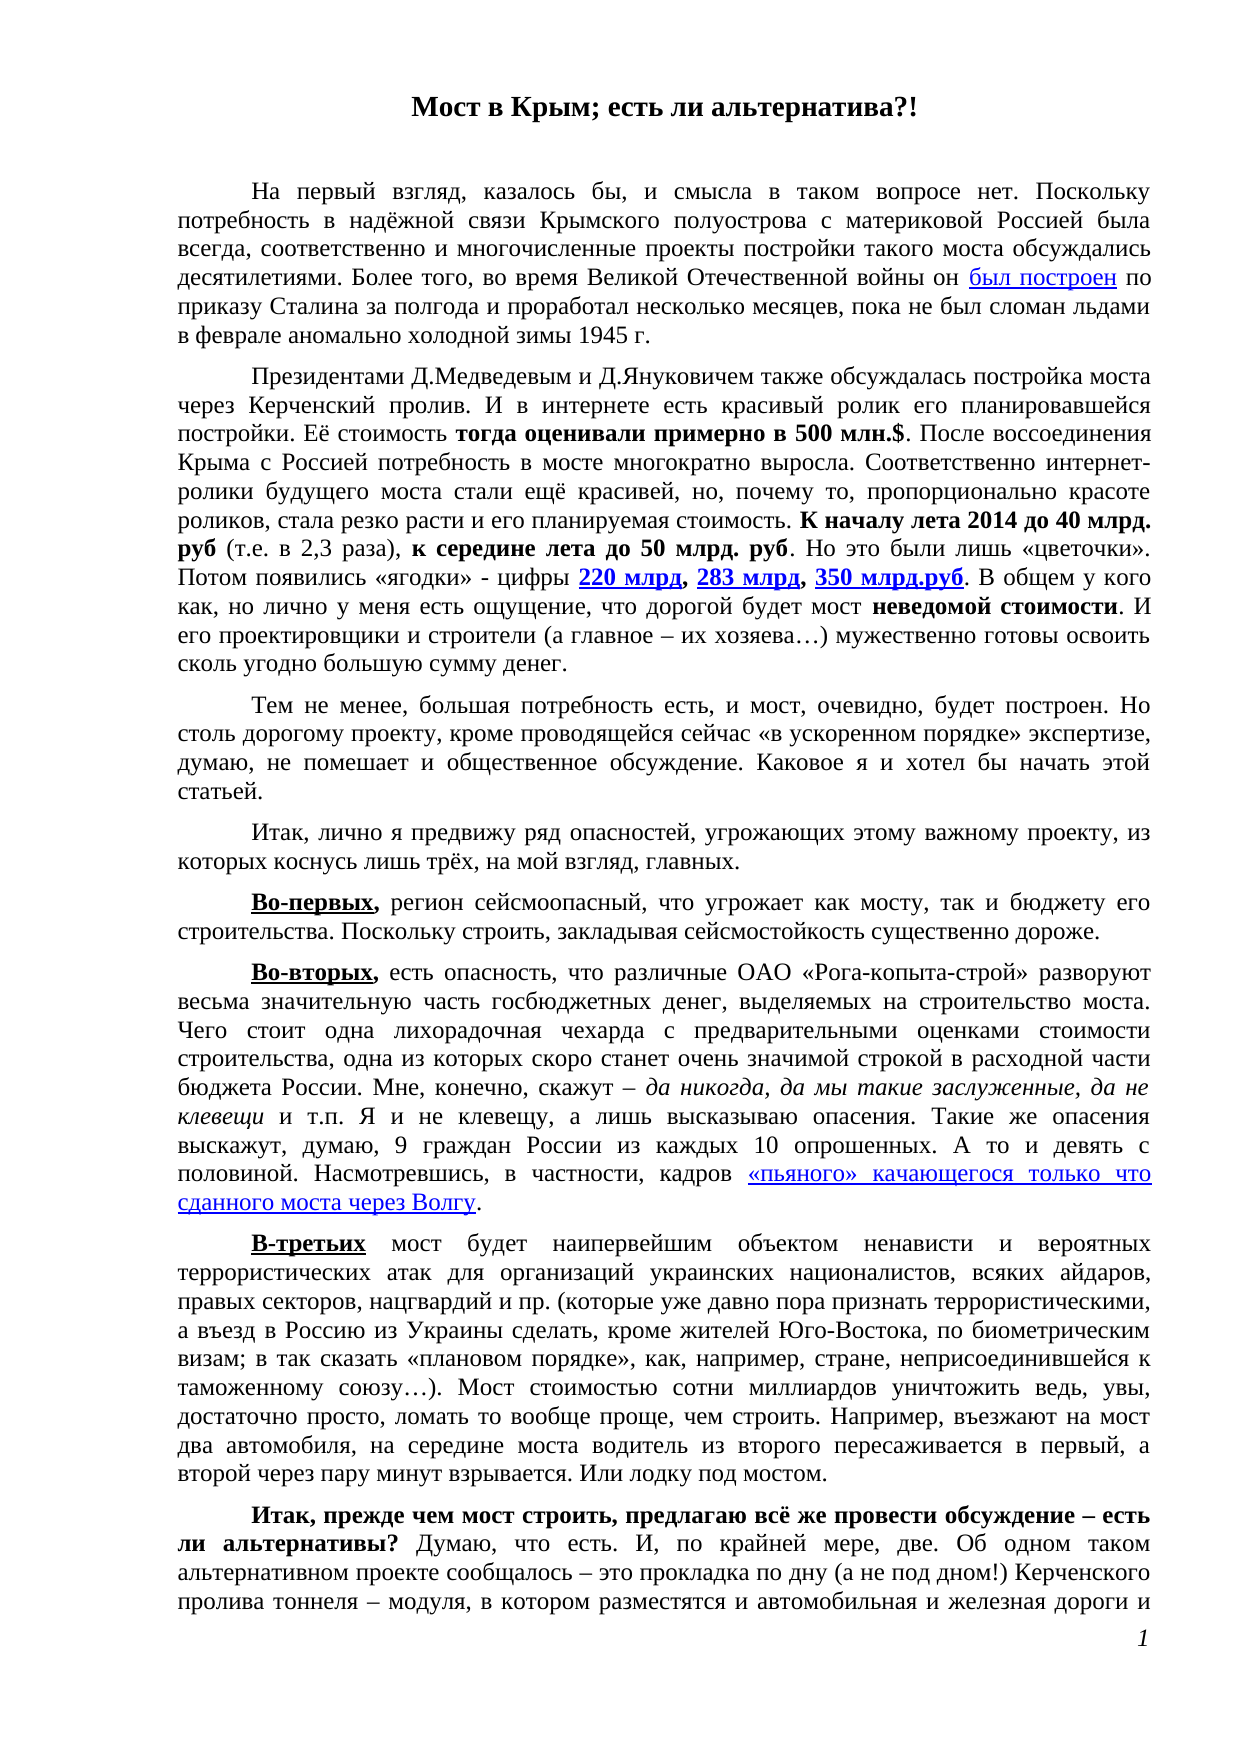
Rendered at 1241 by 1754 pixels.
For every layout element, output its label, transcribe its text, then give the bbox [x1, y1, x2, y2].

text Итак, прежде чем мост строить, предлагаю всё же провести обсуждение – есть ли альтернативы? Думаю, что есть. И, по крайней мере, две. Об одном таком альтернативном проекте сообщалось – это прокладка по дну (а не под дном!) Керченского пролива тоннеля – модуля, в котором разместятся и автомобильная и железная дороги и [177, 1500, 1152, 1615]
text Тем не менее, большая потребность есть, и мост, очевидно, будет построен. Но столь дорогому проекту, кроме проводящейся сейчас «в ускоренном порядке» экспертизе, думаю, не помешает и общественное обсуждение. Каковое я и хотел бы начать этой статьей. [177, 690, 1152, 805]
text В-третьих мост будет наипервейшим объектом ненависти и вероятных террористических атак для организаций украинских националистов, всяких айдаров, правых секторов, нацгвардий и пр. (которые уже давно пора признать террористическими, а въезд в Россию из Украины сделать, кроме жителей Юго-Востока, по биометрическим визам; в так сказать «плановом порядке», как, например, стране, неприсоединившейся к таможенному союзу…). Мост стоимостью сотни миллиардов уничтожить ведь, увы, достаточно просто, ломать то вообще проще, чем строить. Например, въезжают на мост два автомобиля, на середине моста водитель из второго пересаживается в первый, а второй через пару минут взрывается. Или лодку под мостом. [177, 1228, 1152, 1487]
text Во-вторых, есть опасность, что различные ОАО «Рога-копыта-строй» разворуют весьма значительную часть госбюджетных денег, выделяемых на строительство моста. Чего стоит одна лихорадочная чехарда с предварительными оценками стоимости строительства, одна из которых скоро станет очень значимой строкой в расходной части бюджета России. Мне, конечно, скажут – да никогда, да мы такие заслуженные, да не клевещи и т.п. Я и не клевещу, а лишь высказываю опасения. Такие же опасения выскажут, думаю, 9 граждан России из каждых 10 опрошенных. А то и девять с половиной. Насмотревшись, в частности, кадров «пьяного» качающегося только что сданного моста через Волгу. [177, 957, 1152, 1216]
text На первый взгляд, казалось бы, и смысла в таком вопросе нет. Поскольку потребность в надёжной связи Крымского полуострова с материковой Россией была всегда, соответственно и многочисленные проекты постройки такого моста обсуждались десятилетиями. Более того, во время Великой Отечественной войны он был построен по приказу Сталина за полгода и проработал несколько месяцев, пока не был сломан льдами в феврале аномально холодной зимы 1945 г. [177, 176, 1152, 348]
text Во-первых, регион сейсмоопасный, что угрожает как мосту, так и бюджету его строительства. Поскольку строить, закладывая сейсмостойкость существенно дороже. [177, 887, 1152, 945]
text Итак, лично я предвижу ряд опасностей, угрожающих этому важному проекту, из которых коснусь лишь трёх, на мой взгляд, главных. [177, 817, 1152, 875]
text Мост в Крым; есть ли альтернатива?! [177, 89, 1152, 122]
text Президентами Д.Медведевым и Д.Януковичем также обсуждалась постройка моста через Керченский пролив. И в интернете есть красивый ролик его планировавшейся постройки. Её стоимость тогда оценивали примерно в 500 млн.$. После воссоединения Крыма с Россией потребность в мосте многократно выросла. Соответственно интернет-ролики будущего моста стали ещё красивей, но, почему то, пропорционально красоте роликов, стала резко расти и его планируемая стоимость. К началу лета 2014 до 40 млрд. руб (т.е. в 2,3 раза), к середине лета до 50 млрд. руб. Но это были лишь «цветочки». Потом появились «ягодки» - цифры 220 млрд, 283 млрд, 350 млрд.руб. В общем у кого как, но лично у меня есть ощущение, что дорогой будет мост неведомой стоимости. И его проектировщики и строители (а главное – их хозяева…) мужественно готовы освоить сколь угодно большую сумму денег. [177, 361, 1152, 677]
